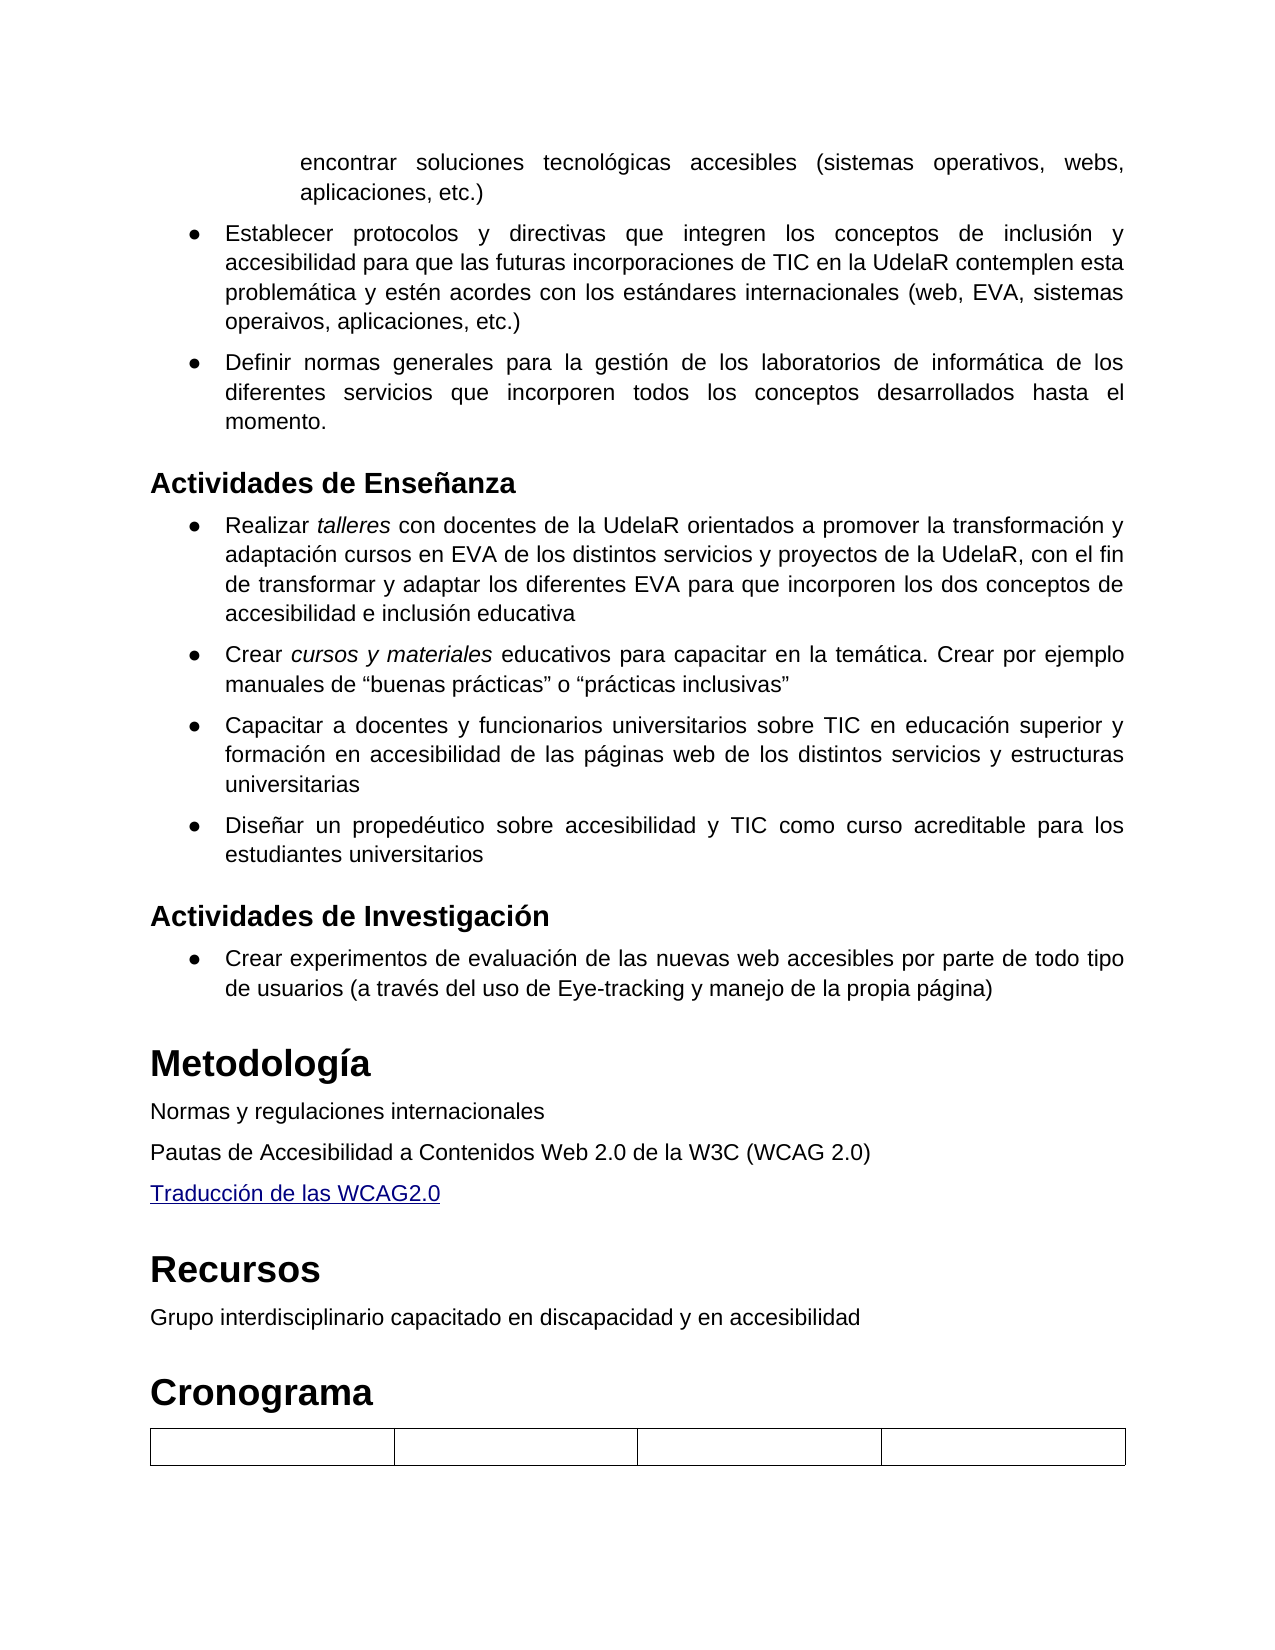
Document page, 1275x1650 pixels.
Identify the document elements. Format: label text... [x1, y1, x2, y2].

list Crear experimentos de evaluación de las nuevas web accesibles por parte de todo tipo de usuarios (a través del uso de Eye-tracking y manejo de la propia página) [187, 946, 1125, 1001]
subtitle Recursos [150, 1248, 1125, 1290]
text Pautas de Accesibilidad a Contenidos Web 2.0 de la W3C (WCAG 2.0) [150, 1140, 1125, 1166]
table_header [638, 1429, 881, 1465]
list Crear cursos y materiales educativos para capacitar en la temática. Crear por ejemplo manuales de “buenas prácticas” o “prácticas inclusivas” [187, 642, 1125, 697]
list Realizar talleres con docentes de la UdelaR orientados a promover la transformación y adaptación cursos en EVA de los distintos servicios y proyectos de la UdelaR, con el fin de transformar y adaptar los diferentes EVA para que incorporen los dos conceptos de accesibilidad e inclusión educativa [187, 513, 1125, 627]
table_header [151, 1429, 394, 1465]
list encontrar soluciones tecnológicas accesibles (sistemas operativos, webs, aplicaciones, etc.) [262, 150, 1125, 205]
subtitle Actividades de Enseñanza [150, 467, 1125, 500]
list Definir normas generales para la gestión de los laboratorios de informática de los diferentes servicios que incorporen todos los conceptos desarrollados hasta el momento. [187, 350, 1125, 434]
table_header [395, 1429, 637, 1465]
list Diseñar un propedéutico sobre accesibilidad y TIC como curso acreditable para los estudiantes universitarios [187, 812, 1125, 867]
table_header [882, 1429, 1125, 1465]
text Traducción de las WCAG2.0 [150, 1181, 1125, 1207]
list Establecer protocolos y directivas que integren los conceptos de inclusión y accesibilidad para que las futuras incorporaciones de TIC en la UdelaR contemplen esta problemática y estén acordes con los estándares internacionales (web, EVA, sistemas operaivos, aplicaciones, etc.) [187, 221, 1125, 334]
list Capacitar a docentes y funcionarios universitarios sobre TIC en educación superior y formación en accesibilidad de las páginas web de los distintos servicios y estructuras universitarias [187, 713, 1125, 797]
subtitle Metodología [150, 1042, 1125, 1084]
text Normas y regulaciones internacionales [150, 1099, 1125, 1124]
subtitle Actividades de Investigación [150, 900, 1125, 933]
subtitle Cronograma [150, 1371, 1125, 1413]
text Grupo interdisciplinario capacitado en discapacidad y en accesibilidad [150, 1304, 1125, 1330]
